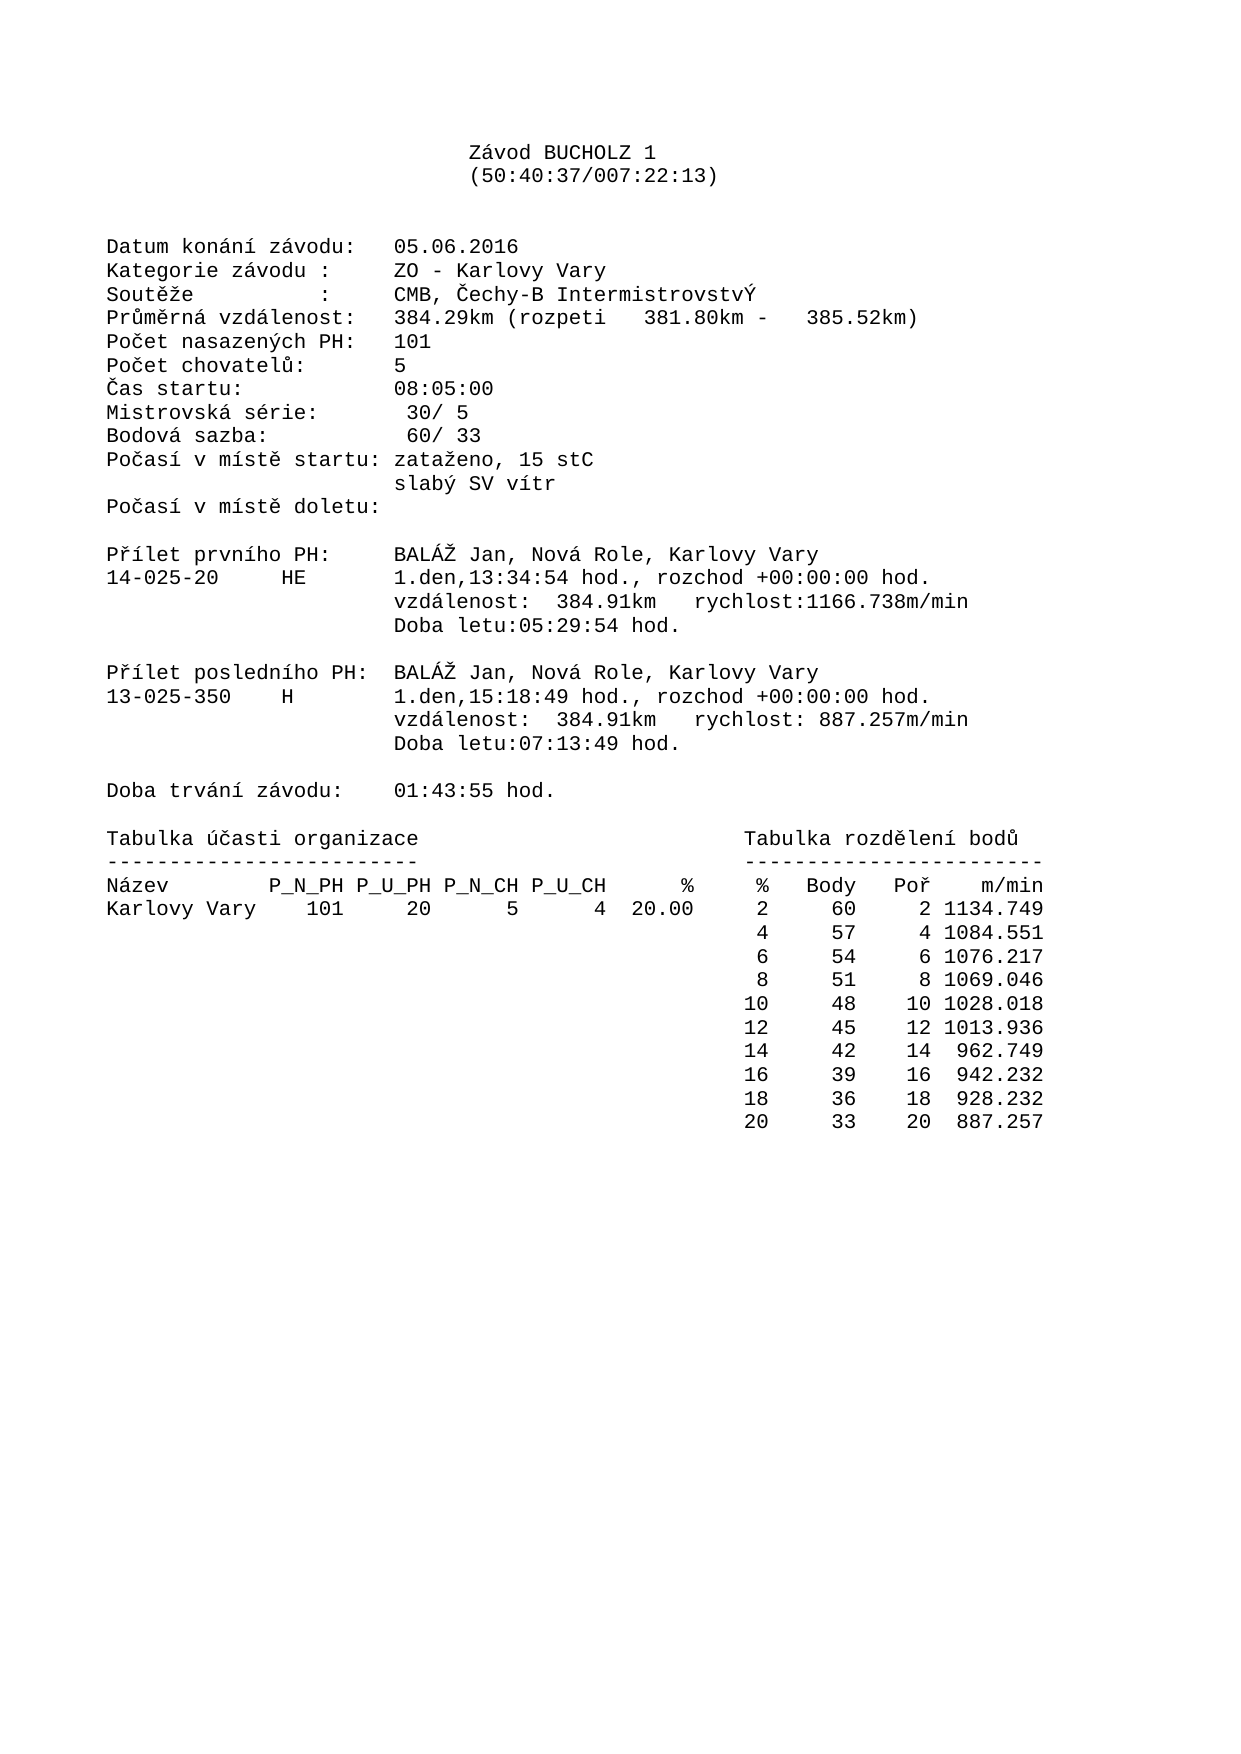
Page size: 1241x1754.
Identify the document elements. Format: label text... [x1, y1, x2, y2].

text (50:40:37/007:22:13) [94, 165, 1146, 189]
text 12 45 12 1013.936 [94, 1017, 1146, 1040]
text Doba letu:05:29:54 hod. [94, 615, 1146, 638]
text Kategorie závodu : ZO - Karlovy Vary [94, 260, 1146, 284]
text ------------------------- ------------------------ [94, 851, 1146, 875]
text Počet nasazených PH: 101 [94, 331, 1146, 354]
text 20 33 20 887.257 [94, 1111, 1146, 1135]
text Přílet prvního PH: BALÁŽ Jan, Nová Role, Karlovy Vary [94, 544, 1146, 567]
text Přílet posledního PH: BALÁŽ Jan, Nová Role, Karlovy Vary [94, 662, 1146, 686]
text Doba trvání závodu: 01:43:55 hod. [94, 780, 1146, 804]
text Počasí v místě doletu: [94, 496, 1146, 520]
text Název P_N_PH P_U_PH P_N_CH P_U_CH % % Body Poř m/min [94, 875, 1146, 898]
text 8 51 8 1069.046 [94, 969, 1146, 993]
text Počet chovatelů: 5 [94, 354, 1146, 378]
text vzdálenost: 384.91km rychlost: 887.257m/min [94, 709, 1146, 733]
text Datum konání závodu: 05.06.2016 [94, 236, 1146, 260]
text slabý SV vítr [94, 473, 1146, 496]
text 14 42 14 962.749 [94, 1040, 1146, 1064]
text Karlovy Vary 101 20 5 4 20.00 2 60 2 1134.749 [94, 898, 1146, 922]
text Doba letu:07:13:49 hod. [94, 733, 1146, 757]
text Čas startu: 08:05:00 [94, 378, 1146, 402]
text 18 36 18 928.232 [94, 1088, 1146, 1111]
text 13-025-350 H 1.den,15:18:49 hod., rozchod +00:00:00 hod. [94, 686, 1146, 709]
text Bodová sazba: 60/ 33 [94, 426, 1146, 449]
text 16 39 16 942.232 [94, 1064, 1146, 1088]
text Soutěže : CMB, Čechy-B IntermistrovstvÝ [94, 284, 1146, 307]
text Počasí v místě startu: zataženo, 15 stC [94, 449, 1146, 473]
text 6 54 6 1076.217 [94, 946, 1146, 969]
text 14-025-20 HE 1.den,13:34:54 hod., rozchod +00:00:00 hod. [94, 567, 1146, 591]
text Mistrovská série: 30/ 5 [94, 402, 1146, 426]
text vzdálenost: 384.91km rychlost:1166.738m/min [94, 591, 1146, 615]
text Závod BUCHOLZ 1 [94, 142, 1146, 165]
text 10 48 10 1028.018 [94, 993, 1146, 1017]
text 4 57 4 1084.551 [94, 922, 1146, 946]
text Tabulka účasti organizace Tabulka rozdělení bodů [94, 827, 1146, 851]
text Průměrná vzdálenost: 384.29km (rozpeti 381.80km - 385.52km) [94, 307, 1146, 331]
